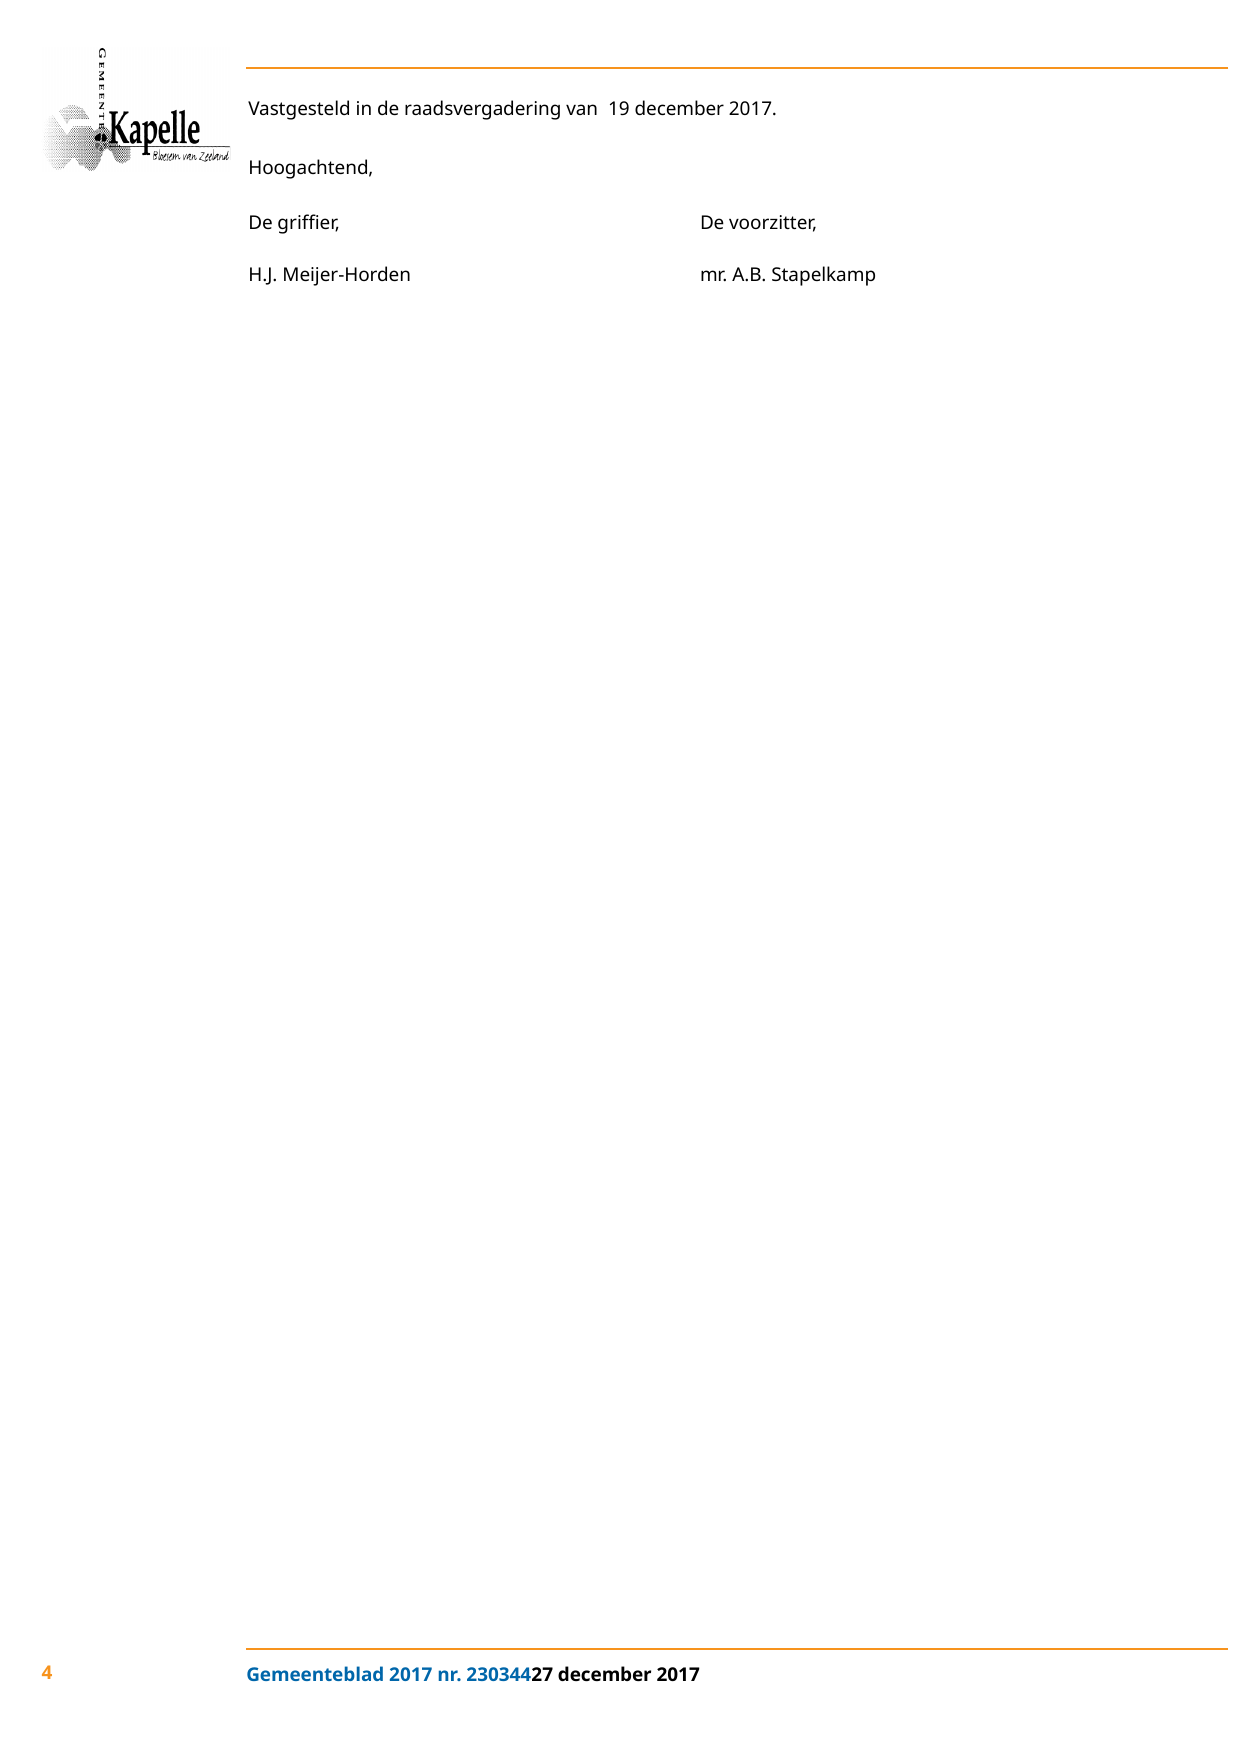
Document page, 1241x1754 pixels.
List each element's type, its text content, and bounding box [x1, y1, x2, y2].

table_header De voorzitter, [700, 209, 1152, 235]
picture [41, 47, 231, 172]
table_header De griffier, [248, 209, 700, 235]
text Hoogachtend, [248, 154, 1152, 180]
table_cell [248, 235, 700, 261]
text Vastgesteld in de raadsvergadering van 19 december 2017. [248, 95, 1152, 121]
table_cell mr. A.B. Stapelkamp [700, 261, 1152, 287]
table_cell H.J. Meijer-Horden [248, 261, 700, 287]
table_cell [700, 235, 1152, 261]
